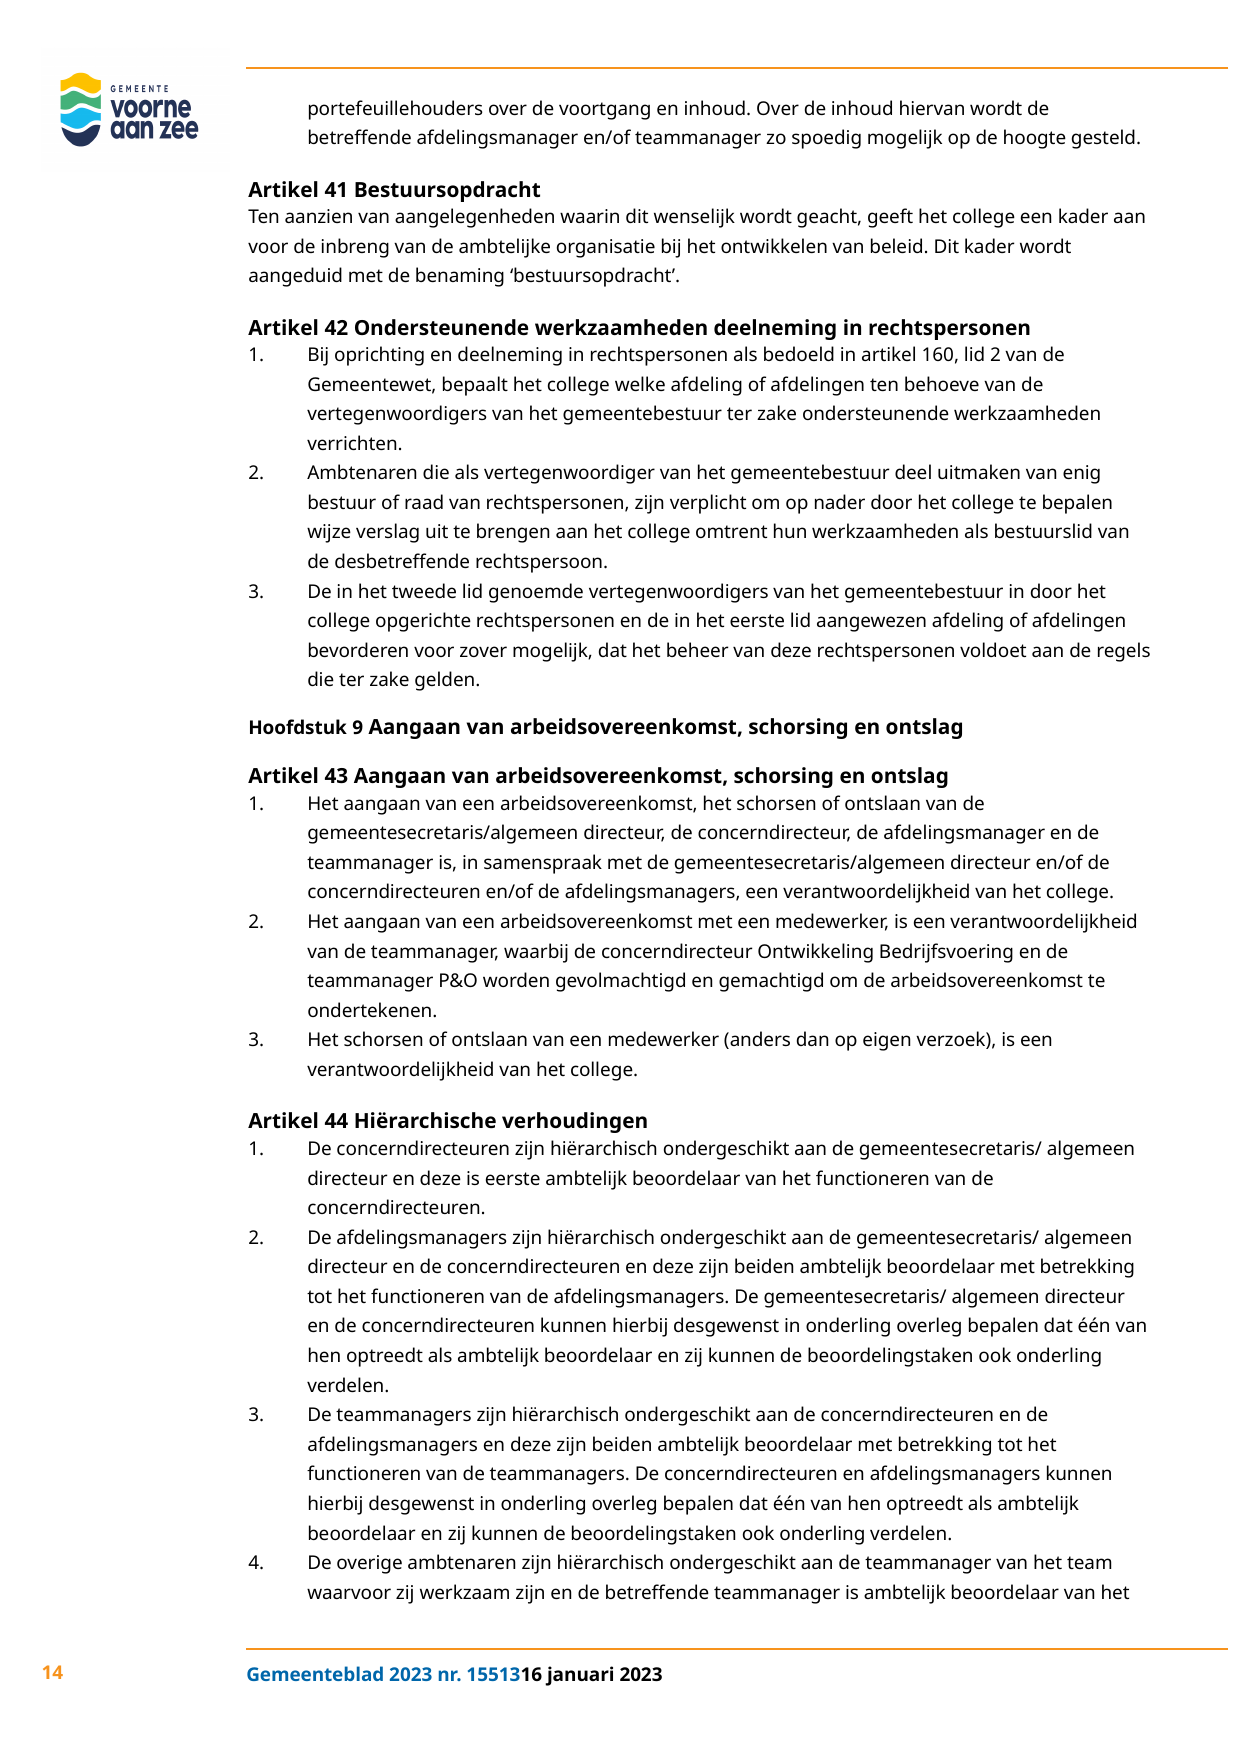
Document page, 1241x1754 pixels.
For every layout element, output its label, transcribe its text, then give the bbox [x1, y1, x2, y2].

text Artikel 44 Hiërarchische verhoudingen [248, 1107, 1152, 1135]
list De overige ambtenaren zijn hiërarchisch ondergeschikt aan de teammanager van het team waarvoor zij werkzaam zijn en de betreffende teammanager is ambtelijk beoordelaar van het [248, 1549, 1152, 1604]
picture [41, 47, 231, 172]
text Artikel 42 Ondersteunende werkzaamheden deelneming in rechtspersonen [248, 313, 1152, 341]
list Het aangaan van een arbeidsovereenkomst met een medewerker, is een verantwoordelijkheid van de teammanager, waarbij de concerndirecteur Ontwikkeling Bedrijfsvoering en de teammanager P&O worden gevolmachtigd en gemachtigd om de arbeidsovereenkomst te ondertekenen. [248, 908, 1152, 1023]
list Het schorsen of ontslaan van een medewerker (anders dan op eigen verzoek), is een verantwoordelijkheid van het college. [248, 1027, 1152, 1082]
list Bij oprichting en deelneming in rechtspersonen als bedoeld in artikel 160, lid 2 van de Gemeentewet, bepaalt het college welke afdeling of afdelingen ten behoeve van de vertegenwoordigers van het gemeentebestuur ter zake ondersteunende werkzaamheden verrichten. [248, 341, 1152, 456]
list De in het tweede lid genoemde vertegenwoordigers van het gemeentebestuur in door het college opgerichte rechtspersonen en de in het eerste lid aangewezen afdeling of afdelingen bevorderen voor zover mogelijk, dat het beheer van deze rechtspersonen voldoet aan de regels die ter zake gelden. [248, 578, 1152, 692]
list De teammanagers zijn hiërarchisch ondergeschikt aan de concerndirecteuren en de afdelingsmanagers en deze zijn beiden ambtelijk beoordelaar met betrekking tot het functioneren van de teammanagers. De concerndirecteuren en afdelingsmanagers kunnen hierbij desgewenst in onderling overleg bepalen dat één van hen optreedt als ambtelijk beoordelaar en zij kunnen de beoordelingstaken ook onderling verdelen. [248, 1401, 1152, 1545]
list De concerndirecteuren zijn hiërarchisch ondergeschikt aan de gemeentesecretaris/ algemeen directeur en deze is eerste ambtelijk beoordelaar van het functioneren van de concerndirecteuren. [248, 1135, 1152, 1220]
list De afdelingsmanagers zijn hiërarchisch ondergeschikt aan de gemeentesecretaris/ algemeen directeur en de concerndirecteuren en deze zijn beiden ambtelijk beoordelaar met betrekking tot het functioneren van de afdelingsmanagers. De gemeentesecretaris/ algemeen directeur en de concerndirecteuren kunnen hierbij desgewenst in onderling overleg bepalen dat één van hen optreedt als ambtelijk beoordelaar en zij kunnen de beoordelingstaken ook onderling verdelen. [248, 1224, 1152, 1397]
text Artikel 41 Bestuursopdracht [248, 175, 1152, 203]
text Ten aanzien van aangelegenheden waarin dit wenselijk wordt geacht, geeft het college een kader aan voor de inbreng van de ambtelijke organisatie bij het ontwikkelen van beleid. Dit kader wordt aangeduid met de benaming ‘bestuursopdracht’. [248, 203, 1152, 288]
list Ambtenaren die als vertegenwoordiger van het gemeentebestuur deel uitmaken van enig bestuur of raad van rechtspersonen, zijn verplicht om op nader door het college te bepalen wijze verslag uit te brengen aan het college omtrent hun werkzaamheden als bestuurslid van de desbetreffende rechtspersoon. [248, 459, 1152, 574]
text Hoofdstuk 9 Aangaan van arbeidsovereenkomst, schorsing en ontslag [248, 712, 1152, 741]
list Het aangaan van een arbeidsovereenkomst, het schorsen of ontslaan van de gemeentesecretaris/algemeen directeur, de concerndirecteur, de afdelingsmanager en de teammanager is, in samenspraak met de gemeentesecretaris/algemeen directeur en/of de concerndirecteuren en/of de afdelingsmanagers, een verantwoordelijkheid van het college. [248, 790, 1152, 904]
list portefeuillehouders over de voortgang en inhoud. Over de inhoud hiervan wordt de betreffende afdelingsmanager en/of teammanager zo spoedig mogelijk op de hoogte gesteld. [248, 95, 1152, 150]
text Artikel 43 Aangaan van arbeidsovereenkomst, schorsing en ontslag [248, 762, 1152, 790]
